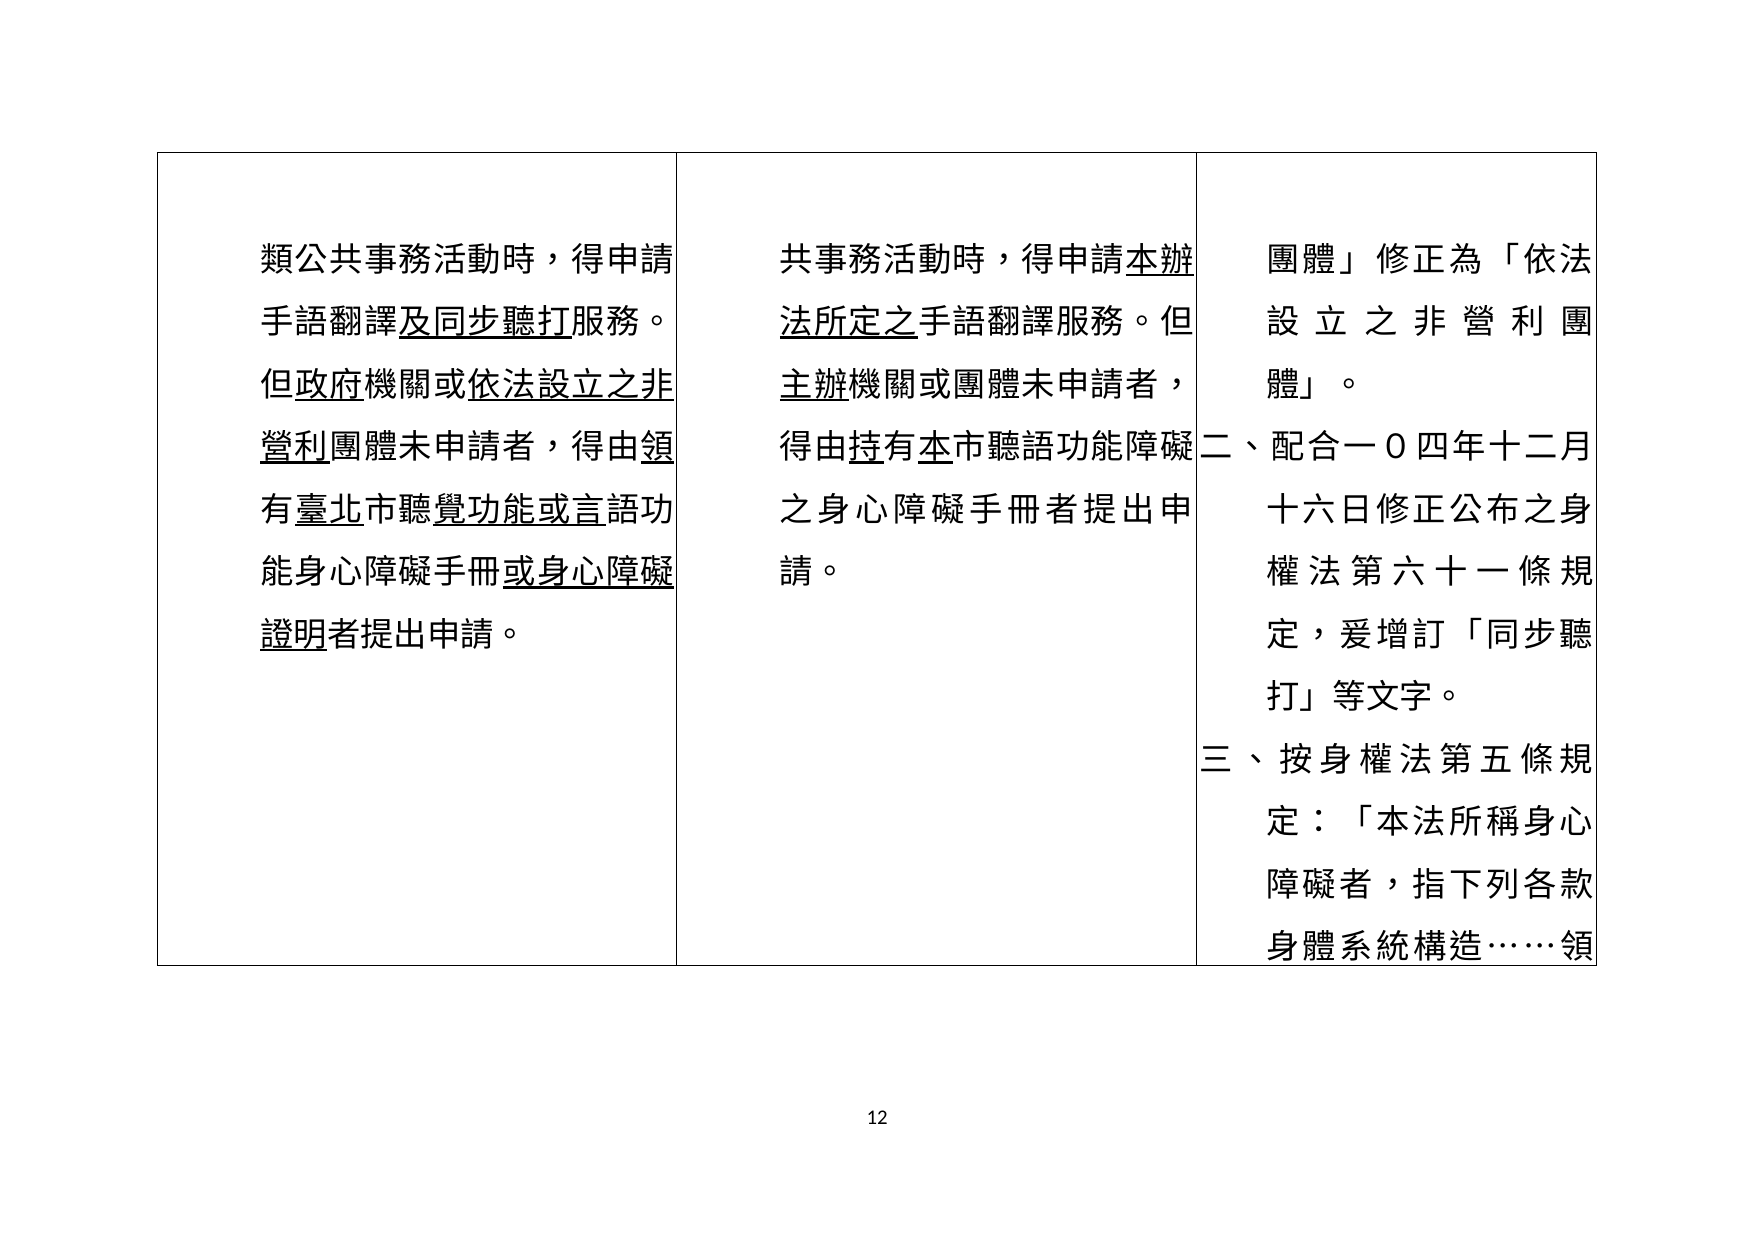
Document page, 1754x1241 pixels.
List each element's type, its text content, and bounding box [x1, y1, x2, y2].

table_cell 團體」修正為「依法設立之非營利團體」。 二、配合一０四年十二月十六日修正公布之身權法第六十一條規定，爰增訂「同步聽打」等文字。 三、按身權法第五條規定：「本法所稱身心障礙者，指下列各款身體系統構造……領 [1197, 153, 1596, 965]
table_cell 共事務活動時，得申請本辦法所定之手語翻譯服務。但主辦機關或團體未申請者，得由持有本市聽語功能障礙之身心障礙手冊者提出申請。 [677, 153, 1196, 965]
table_cell 類公共事務活動時，得申請手語翻譯及同步聽打服務。但政府機關或依法設立之非營利團體未申請者，得由領有臺北市聽覺功能或言語功能身心障礙手冊或身心障礙證明者提出申請。 [158, 153, 676, 965]
